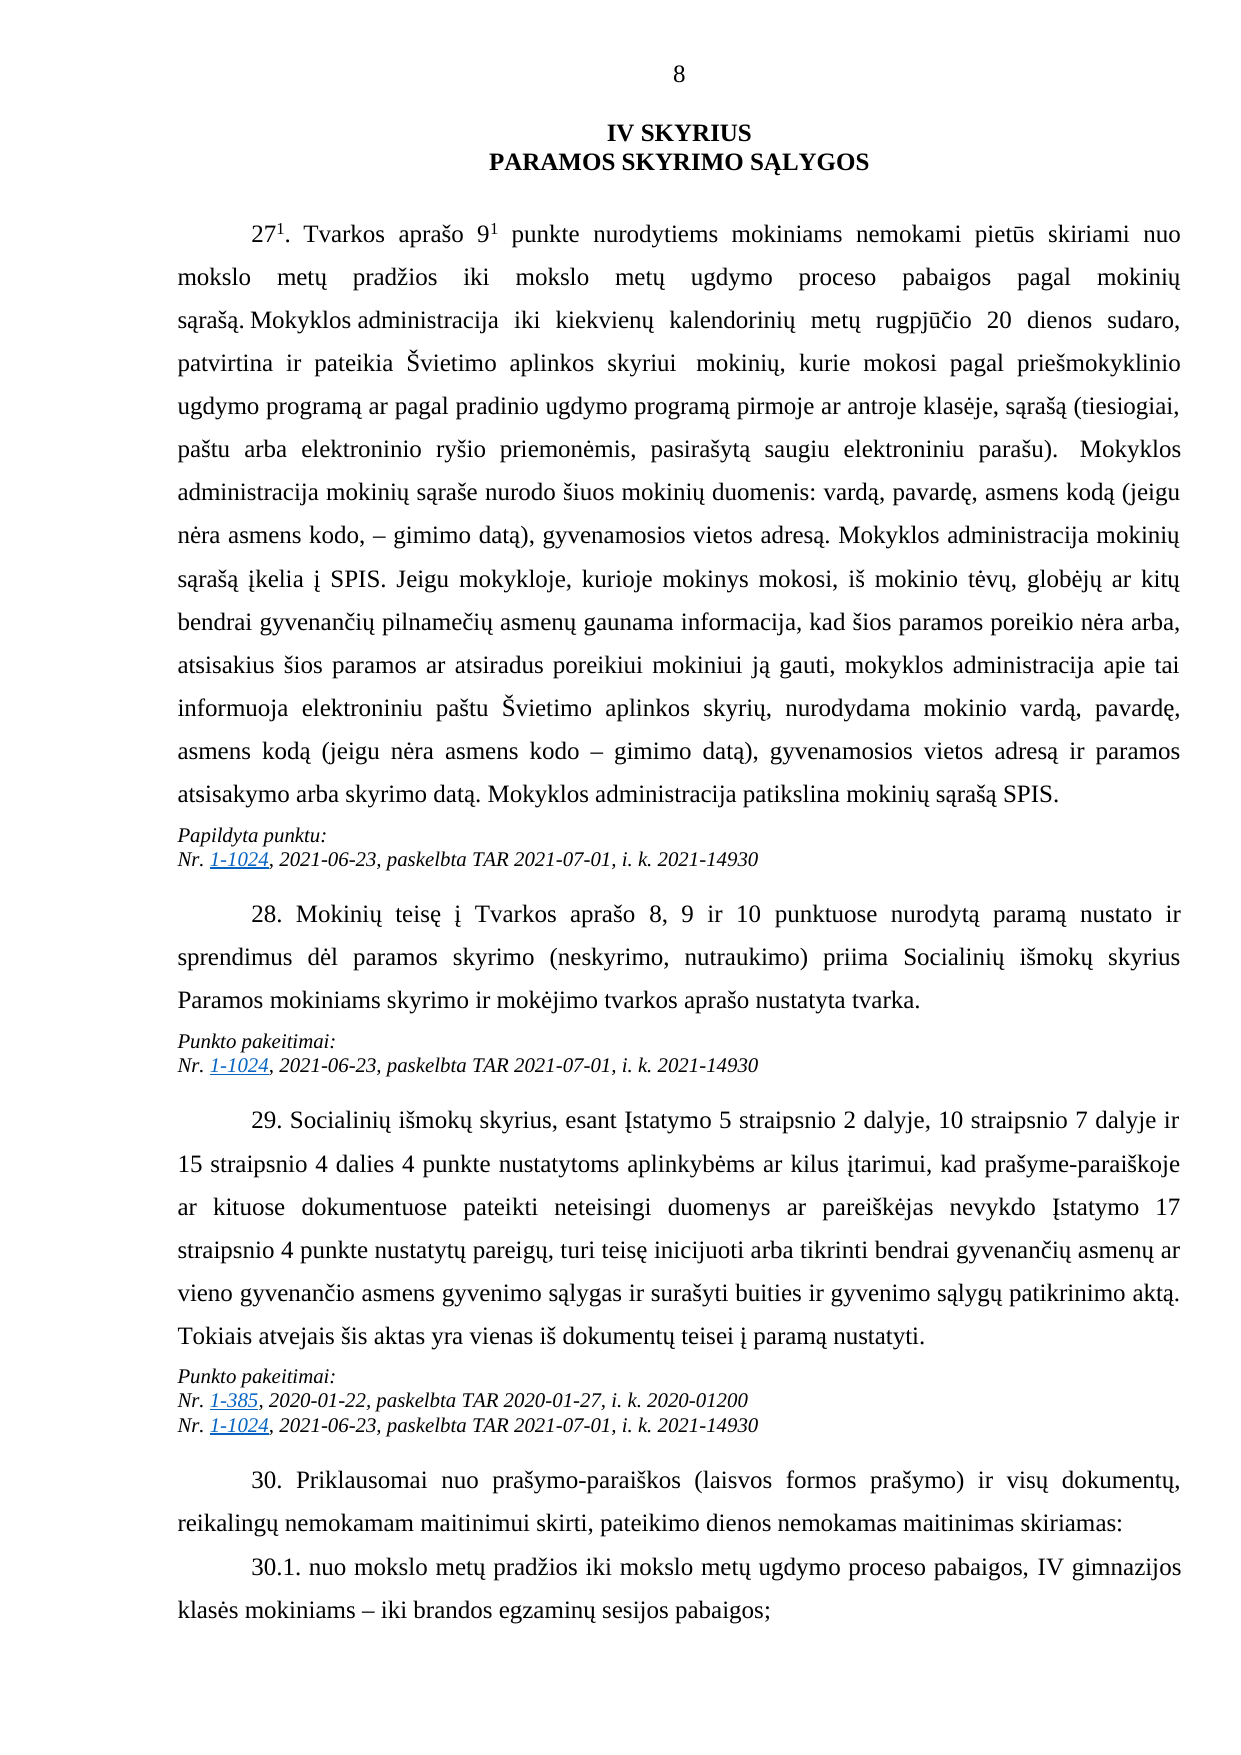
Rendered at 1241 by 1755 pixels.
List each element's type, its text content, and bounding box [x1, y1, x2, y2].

text 28. Mokinių teisę į Tvarkos aprašo 8, 9 ir 10 punktuose nurodytą paramą nustato ir sprendimus dėl paramos skyrimo (neskyrimo, nutraukimo) priima Socialinių išmokų skyrius Paramos mokiniams skyrimo ir mokėjimo tvarkos aprašo nustatyta tvarka. [177, 899, 1181, 1014]
text Nr. 1-385, 2020-01-22, paskelbta TAR 2020-01-27, i. k. 2020-01200 [177, 1388, 1181, 1412]
text IV SKYRIUS [177, 118, 1181, 147]
text Punkto pakeitimai: [177, 1364, 1181, 1388]
text 30.1. nuo mokslo metų pradžios iki mokslo metų ugdymo proceso pabaigos, IV gimnazijos klasės mokiniams – iki brandos egzaminų sesijos pabaigos; [177, 1552, 1181, 1623]
text Papildyta punktu: [177, 822, 1181, 847]
text Nr. 1-1024, 2021-06-23, paskelbta TAR 2021-07-01, i. k. 2021-14930 [177, 1053, 1181, 1077]
text PARAMOS SKYRIMO SĄLYGOS [177, 147, 1181, 176]
text 29. Socialinių išmokų skyrius, esant Įstatymo 5 straipsnio 2 dalyje, 10 straipsnio 7 dalyje ir 15 straipsnio 4 dalies 4 punkte nustatytoms aplinkybėms ar kilus įtarimui, kad prašyme-paraiškoje ar kituose dokumentuose pateikti neteisingi duomenys ar pareiškėjas nevykdo Įstatymo 17 straipsnio 4 punkte nustatytų pareigų, turi teisę inicijuoti arba tikrinti bendrai gyvenančių asmenų ar vieno gyvenančio asmens gyvenimo sąlygas ir surašyti buities ir gyvenimo sąlygų patikrinimo aktą. Tokiais atvejais šis aktas yra vienas iš dokumentų teisei į paramą nustatyti. [177, 1106, 1181, 1350]
text Nr. 1-1024, 2021-06-23, paskelbta TAR 2021-07-01, i. k. 2021-14930 [177, 847, 1181, 871]
text Nr. 1-1024, 2021-06-23, paskelbta TAR 2021-07-01, i. k. 2021-14930 [177, 1412, 1181, 1437]
text 271. Tvarkos aprašo 91 punkte nurodytiems mokiniams nemokami pietūs skiriami nuo mokslo metų pradžios iki mokslo metų ugdymo proceso pabaigos pagal mokinių sąrašą. Mokyklos administracija iki kiekvienų kalendorinių metų rugpjūčio 20 dienos sudaro, patvirtina ir pateikia Švietimo aplinkos skyriui mokinių, kurie mokosi pagal priešmokyklinio ugdymo programą ar pagal pradinio ugdymo programą pirmoje ar antroje klasėje, sąrašą (tiesiogiai, paštu arba elektroninio ryšio priemonėmis, pasirašytą saugiu elektroniniu parašu). Mokyklos administracija mokinių sąraše nurodo šiuos mokinių duomenis: vardą, pavardę, asmens kodą (jeigu nėra asmens kodo, – gimimo datą), gyvenamosios vietos adresą. Mokyklos administracija mokinių sąrašą įkelia į SPIS. Jeigu mokykloje, kurioje mokinys mokosi, iš mokinio tėvų, globėjų ar kitų bendrai gyvenančių pilnamečių asmenų gaunama informacija, kad šios paramos poreikio nėra arba, atsisakius šios paramos ar atsiradus poreikiui mokiniui ją gauti, mokyklos administracija apie tai informuoja elektroniniu paštu Švietimo aplinkos skyrių, nurodydama mokinio vardą, pavardę, asmens kodą (jeigu nėra asmens kodo – gimimo datą), gyvenamosios vietos adresą ir paramos atsisakymo arba skyrimo datą. Mokyklos administracija patikslina mokinių sąrašą SPIS. [177, 219, 1181, 808]
text 30. Priklausomai nuo prašymo-paraiškos (laisvos formos prašymo) ir visų dokumentų, reikalingų nemokamam maitinimui skirti, pateikimo dienos nemokamas maitinimas skiriamas: [177, 1465, 1181, 1537]
text Punkto pakeitimai: [177, 1029, 1181, 1053]
